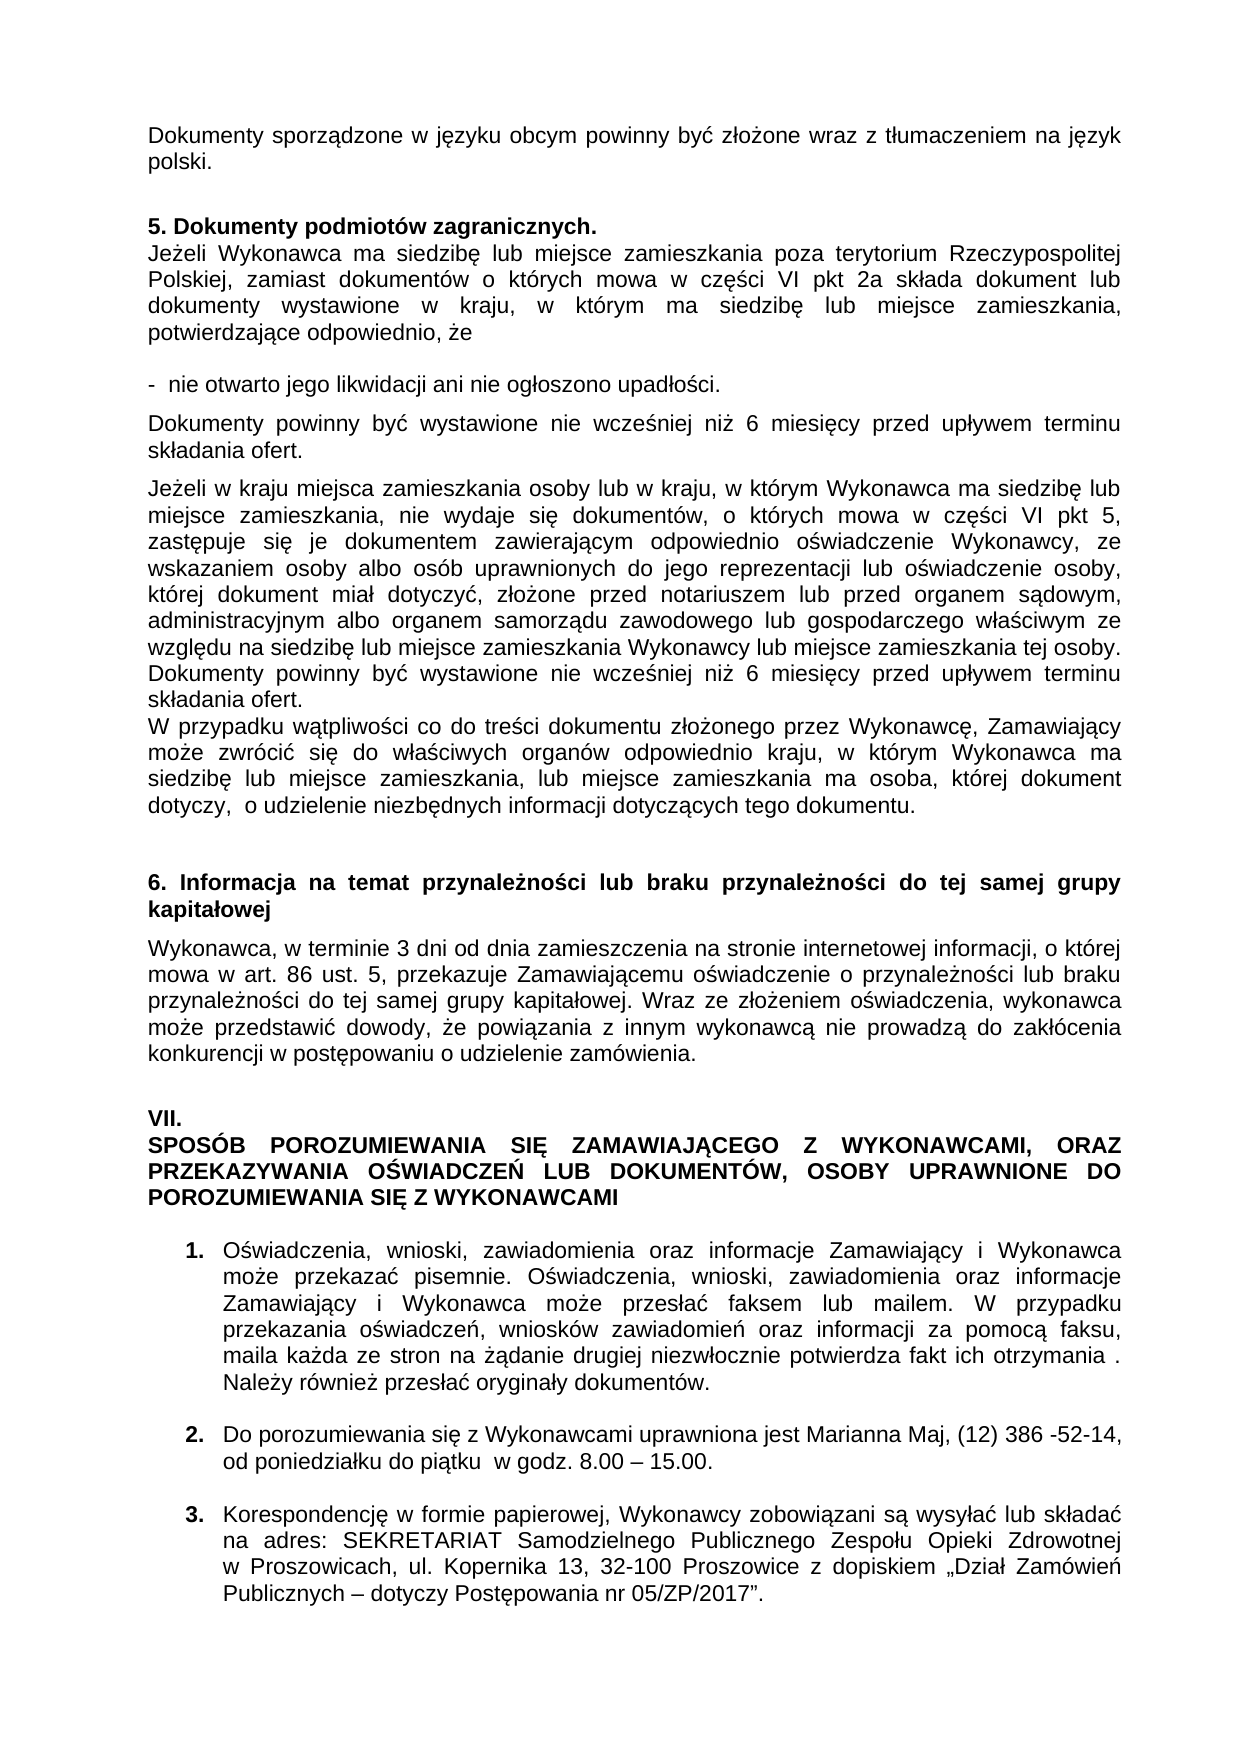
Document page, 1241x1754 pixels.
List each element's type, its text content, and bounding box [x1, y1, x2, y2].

list Dokumenty sporządzone w języku obcym powinny być złożone wraz z tłumaczeniem na język polski. [148, 122, 1122, 174]
text - nie otwarto jego likwidacji ani nie ogłoszono upadłości. [148, 371, 1122, 398]
text W przypadku wątpliwości co do treści dokumentu złożonego przez Wykonawcę, Zamawiający może zwrócić się do właściwych organów odpowiednio kraju, w którym Wykonawca ma siedzibę lub miejsce zamieszkania, lub miejsce zamieszkania ma osoba, której dokument dotyczy, o udzielenie niezbędnych informacji dotyczących tego dokumentu. [148, 713, 1122, 818]
text Jeżeli Wykonawca ma siedzibę lub miejsce zamieszkania poza terytorium Rzeczypospolitej Polskiej, zamiast dokumentów o których mowa w części VI pkt 2a składa dokument lub dokumenty wystawione w kraju, w którym ma siedzibę lub miejsce zamieszkania, potwierdzające odpowiednio, że [148, 239, 1122, 345]
text Jeżeli w kraju miejsca zamieszkania osoby lub w kraju, w którym Wykonawca ma siedzibę lub miejsce zamieszkania, nie wydaje się dokumentów, o których mowa w części VI pkt 5, zastępuje się je dokumentem zawierającym odpowiednio oświadczenie Wykonawcy, ze wskazaniem osoby albo osób uprawnionych do jego reprezentacji lub oświadczenie osoby, której dokument miał dotyczyć, złożone przed notariuszem lub przed organem sądowym, administracyjnym albo organem samorządu zawodowego lub gospodarczego właściwym ze względu na siedzibę lub miejsce zamieszkania Wykonawcy lub miejsce zamieszkania tej osoby. Dokumenty powinny być wystawione nie wcześniej niż 6 miesięcy przed upływem terminu składania ofert. [148, 475, 1122, 713]
list Wykonawca, w terminie 3 dni od dnia zamieszczenia na stronie internetowej informacji, o której mowa w art. 86 ust. 5, przekazuje Zamawiającemu oświadczenie o przynależności lub braku przynależności do tej samej grupy kapitałowej. Wraz ze złożeniem oświadczenia, wykonawca może przedstawić dowody, że powiązania z innym wykonawcą nie prowadzą do zakłócenia konkurencji w postępowaniu o udzielenie zamówienia. [148, 934, 1122, 1066]
text VII. [148, 1105, 1122, 1132]
list Oświadczenia, wnioski, zawiadomienia oraz informacje Zamawiający i Wykonawca może przekazać pisemnie. Oświadczenia, wnioski, zawiadomienia oraz informacje Zamawiający i Wykonawca może przesłać faksem lub mailem. W przypadku przekazania oświadczeń, wniosków zawiadomień oraz informacji za pomocą faksu, maila każda ze stron na żądanie drugiej niezwłocznie potwierdza fakt ich otrzymania . Należy również przesłać oryginały dokumentów. [185, 1237, 1122, 1395]
list 6. Informacja na temat przynależności lub braku przynależności do tej samej grupy kapitałowej [148, 869, 1122, 922]
list Korespondencję w formie papierowej, Wykonawcy zobowiązani są wysyłać lub składać na adres: SEKRETARIAT Samodzielnego Publicznego Zespołu Opieki Zdrowotnej w Proszowicach, ul. Kopernika 13, 32-100 Proszowice z dopiskiem „Dział Zamówień Publicznych – dotyczy Postępowania nr 05/ZP/2017”. [185, 1501, 1122, 1606]
text Dokumenty powinny być wystawione nie wcześniej niż 6 miesięcy przed upływem terminu składania ofert. [148, 410, 1122, 463]
list Do porozumiewania się z Wykonawcami uprawniona jest Marianna Maj, (12) 386 -52-14, od poniedziałku do piątku w godz. 8.00 – 15.00. [185, 1421, 1122, 1474]
text 5. Dokumenty podmiotów zagranicznych. [148, 213, 1122, 239]
text SPOSÓB POROZUMIEWANIA SIĘ ZAMAWIAJĄCEGO Z WYKONAWCAMI, ORAZ PRZEKAZYWANIA OŚWIADCZEŃ LUB DOKUMENTÓW, OSOBY UPRAWNIONE DO POROZUMIEWANIA SIĘ Z WYKONAWCAMI [148, 1132, 1122, 1211]
